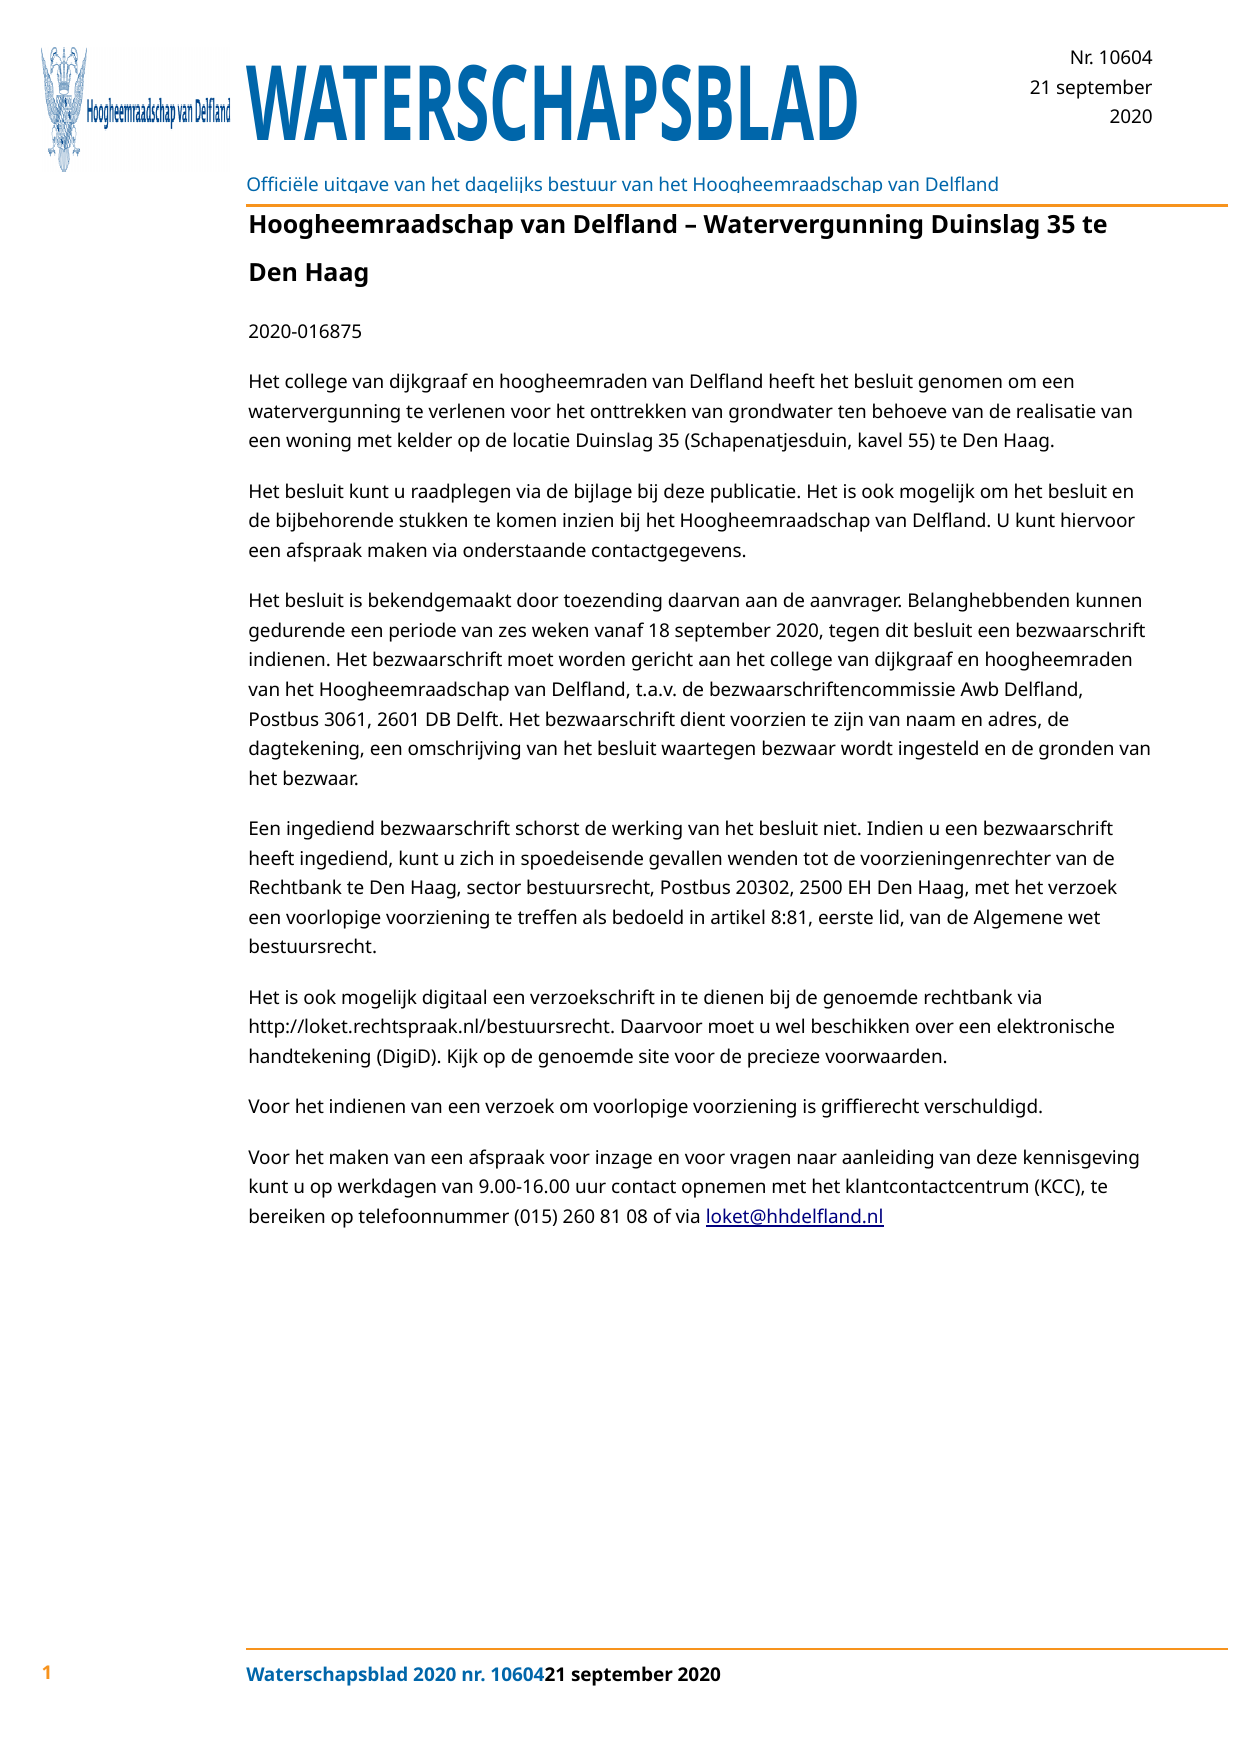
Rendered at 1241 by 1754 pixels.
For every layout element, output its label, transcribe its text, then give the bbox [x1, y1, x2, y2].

text Voor het indienen van een verzoek om voorlopige voorziening is griffierecht verschuldigd. [248, 1094, 1152, 1119]
text Een ingediend bezwaarschrift schorst de werking van het besluit niet. Indien u een bezwaarschrift heeft ingediend, kunt u zich in spoedeisende gevallen wenden tot de voorzieningenrechter van de Rechtbank te Den Haag, sector bestuursrecht, Postbus 20302, 2500 EH Den Haag, met het verzoek een voorlopige voorziening te treffen als bedoeld in artikel 8:81, eerste lid, van de Algemene wet bestuursrecht. [248, 815, 1152, 959]
text Hoogheemraadschap van Delfland – Watervergunning Duinslag 35 te Den Haag [248, 207, 1152, 288]
text Het college van dijkgraaf en hoogheemraden van Delfland heeft het besluit genomen om een watervergunning te verlenen voor het onttrekken van grondwater ten behoeve van de realisatie van een woning met kelder op de locatie Duinslag 35 (Schapenatjesduin, kavel 55) te Den Haag. [248, 368, 1152, 453]
text 2020-016875 [248, 318, 1152, 344]
text Voor het maken van een afspraak voor inzage en voor vragen naar aanleiding van deze kennisgeving kunt u op werkdagen van 9.00-16.00 uur contact opnemen met het klantcontactcentrum (KCC), te bereiken op telefoonnummer (015) 260 81 08 of via loket@hhdelfland.nl [248, 1144, 1152, 1229]
text Het is ook mogelijk digitaal een verzoekschrift in te dienen bij de genoemde rechtbank via http://loket.rechtspraak.nl/bestuursrecht. Daarvoor moet u wel beschikken over een elektronische handtekening (DigiD). Kijk op de genoemde site voor de precieze voorwaarden. [248, 984, 1152, 1069]
text Het besluit is bekendgemaakt door toezending daarvan aan de aanvrager. Belanghebbenden kunnen gedurende een periode van zes weken vanaf 18 september 2020, tegen dit besluit een bezwaarschrift indienen. Het bezwaarschrift moet worden gericht aan het college van dijkgraaf en hoogheemraden van het Hoogheemraadschap van Delfland, t.a.v. de bezwaarschriftencommissie Awb Delfland, Postbus 3061, 2601 DB Delft. Het bezwaarschrift dient voorzien te zijn van naam en adres, de dagtekening, een omschrijving van het besluit waartegen bezwaar wordt ingesteld en de gronden van het bezwaar. [248, 587, 1152, 791]
picture [41, 47, 231, 172]
text Het besluit kunt u raadplegen via de bijlage bij deze publicatie. Het is ook mogelijk om het besluit en de bijbehorende stukken te komen inzien bij het Hoogheemraadschap van Delfland. U kunt hiervoor een afspraak maken via onderstaande contactgegevens. [248, 478, 1152, 563]
